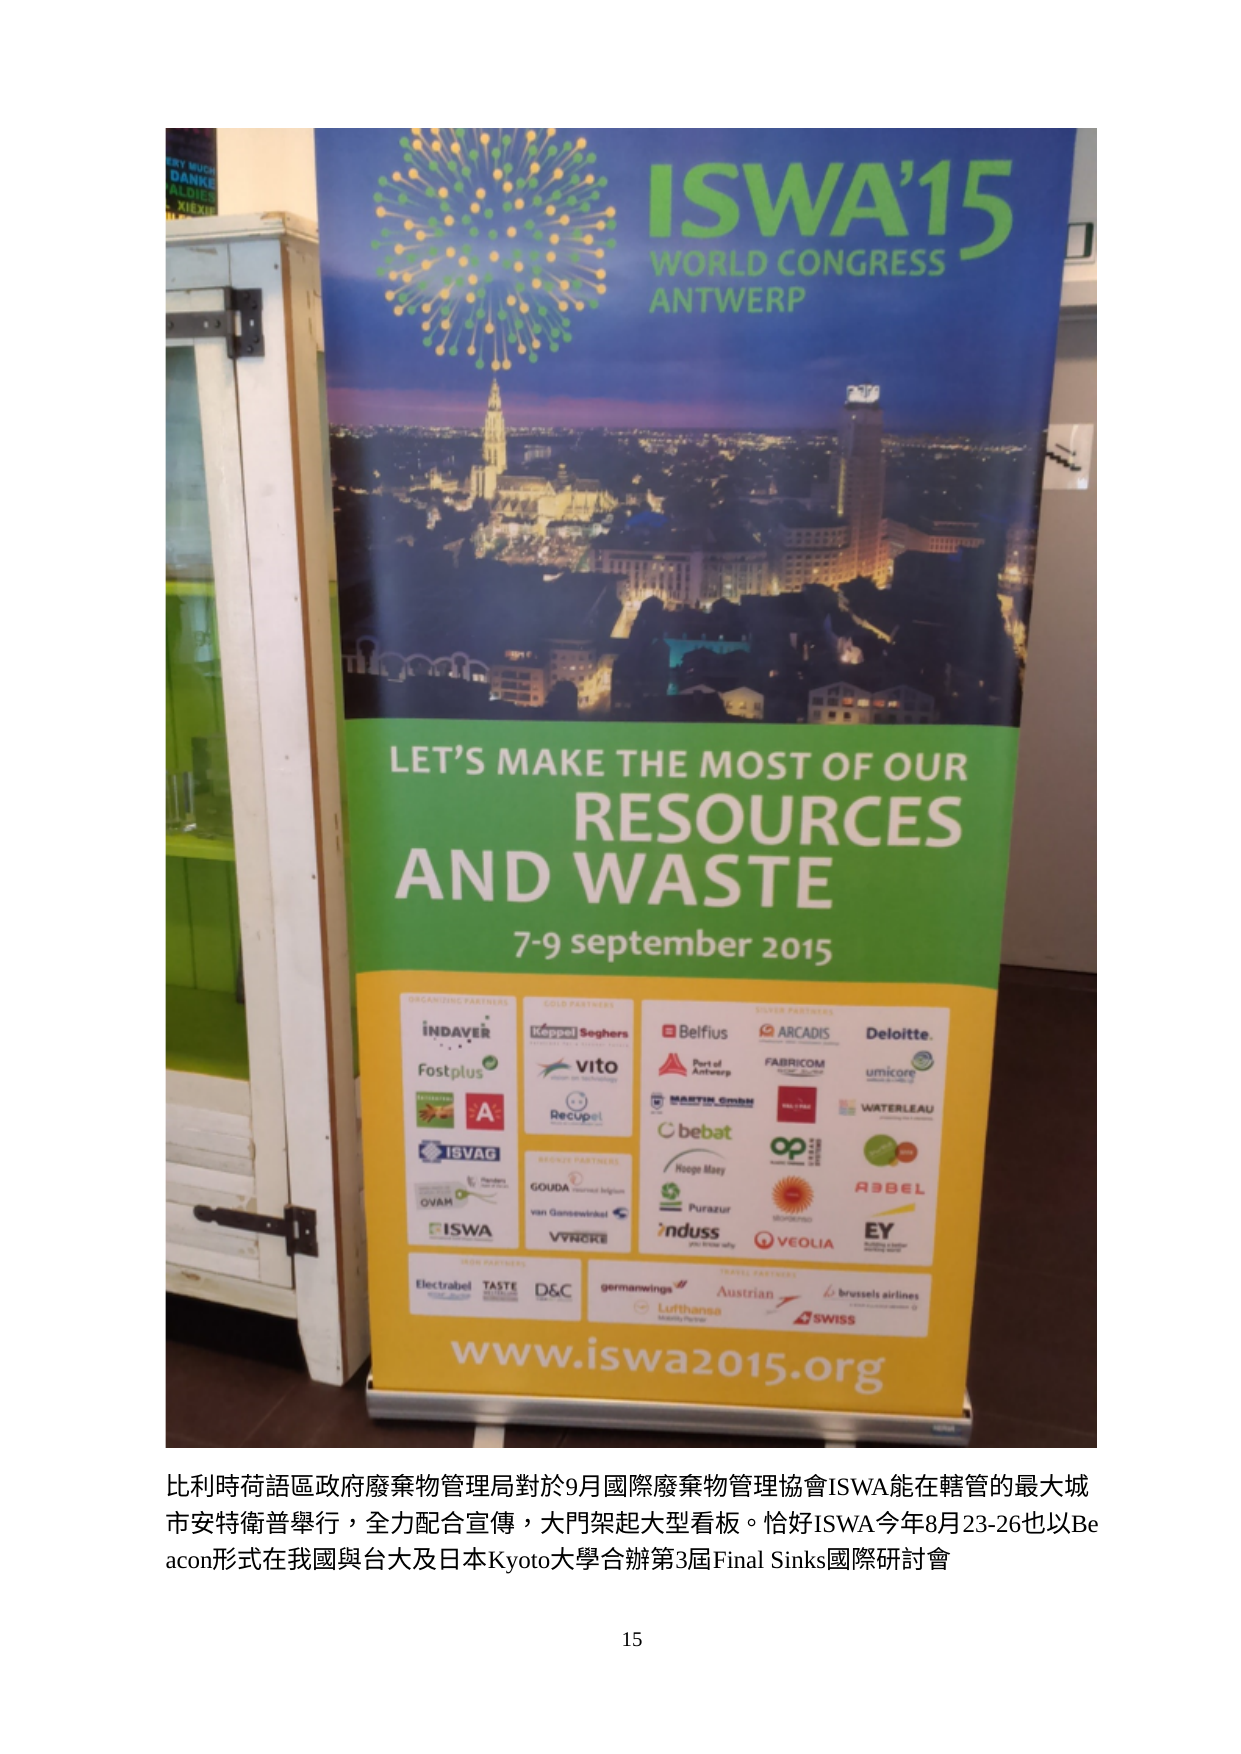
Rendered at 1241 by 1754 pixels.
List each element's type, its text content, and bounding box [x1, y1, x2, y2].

picture [165, 128, 1097, 1448]
text 比利時荷語區政府廢棄物管理局對於9月國際廢棄物管理協會ISWA能在轄管的最大城市安特衛普舉行，全力配合宣傳，大門架起大型看板。恰好ISWA今年8月23-26也以Beacon形式在我國與台大及日本Kyoto大學合辦第3屆Final Sinks國際研討會 [165, 1467, 1098, 1576]
